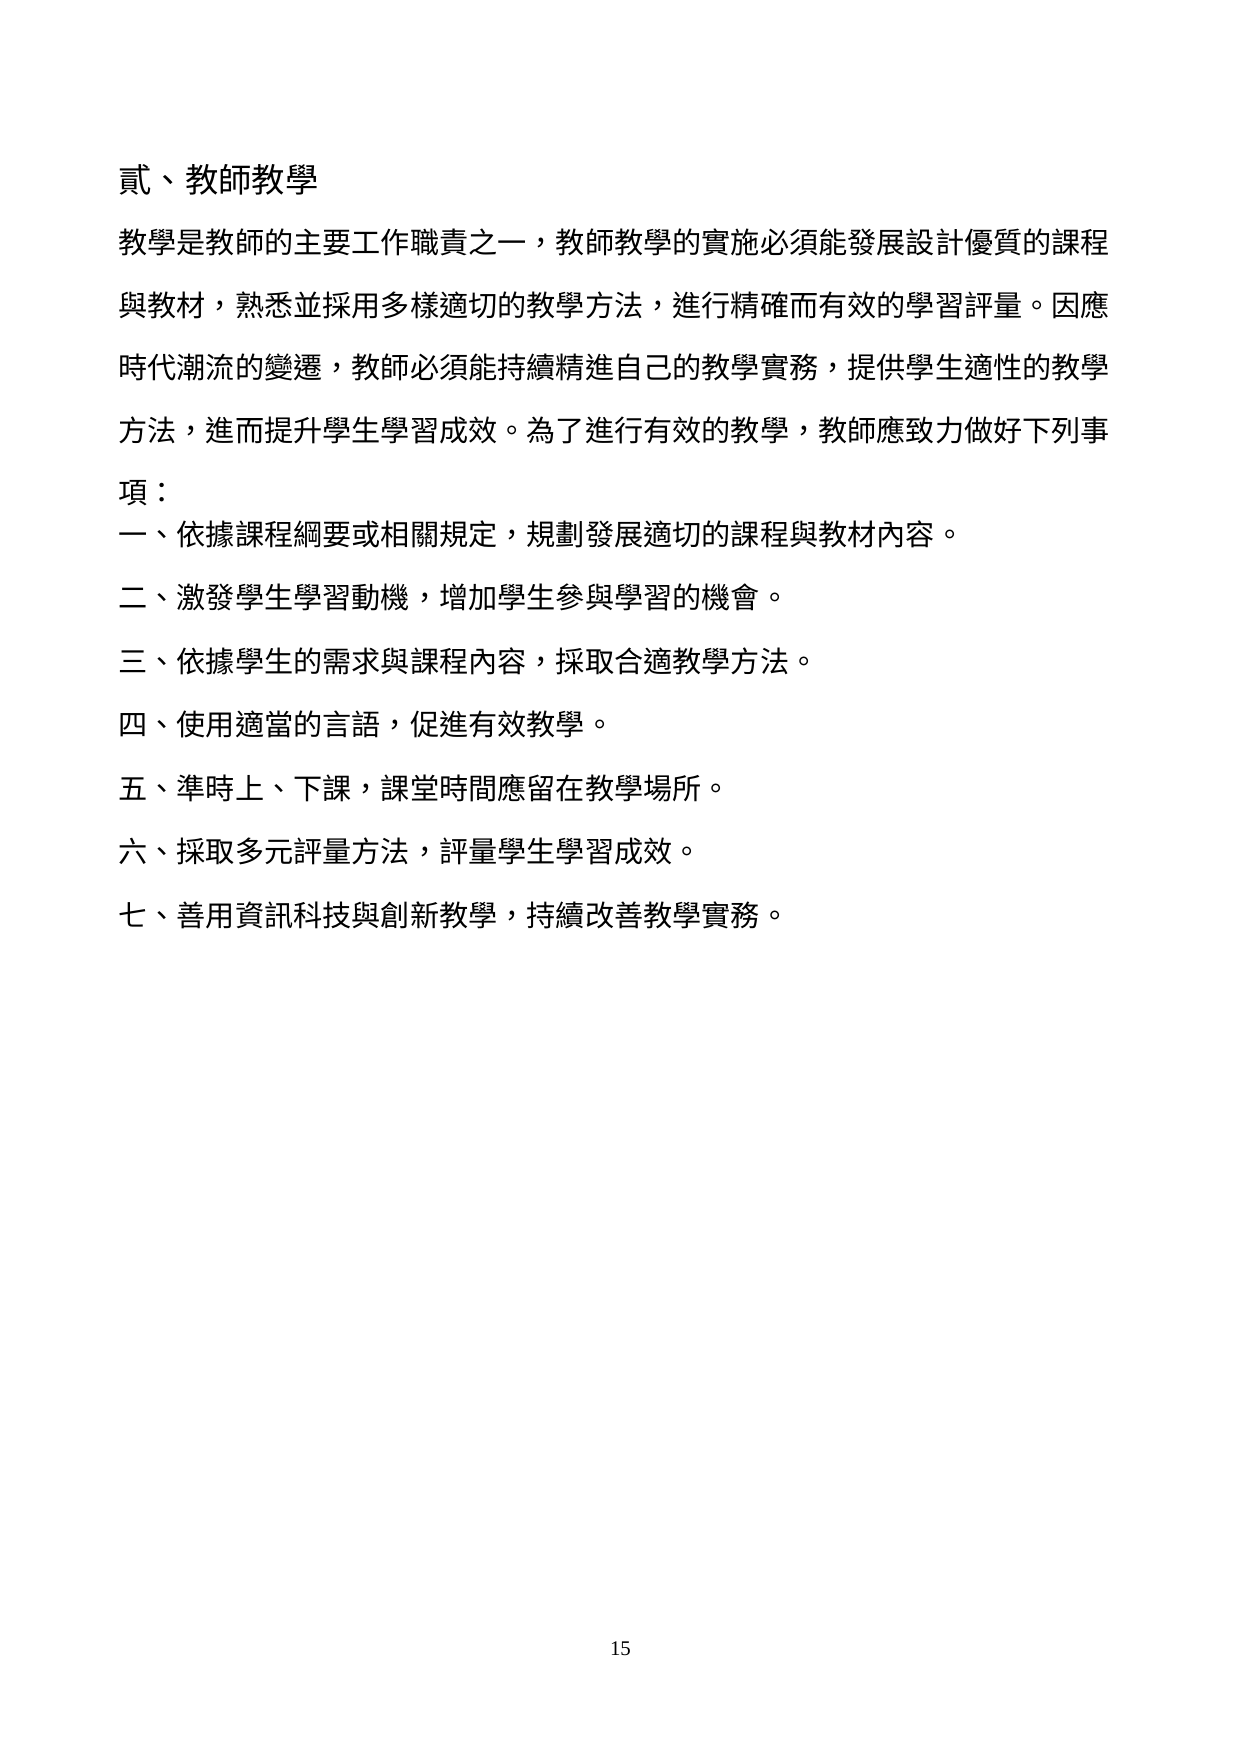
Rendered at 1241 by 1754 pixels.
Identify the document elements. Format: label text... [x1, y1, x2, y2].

text 五、準時上、下課，課堂時間應留在教學場所。 [118, 765, 1122, 808]
text 二、激發學生學習動機，增加學生參與學習的機會。 [118, 575, 1122, 617]
text 三、依據學生的需求與課程內容，採取合適教學方法。 [118, 638, 1122, 681]
text 七、善用資訊科技與創新教學，持續改善教學實務。 [118, 892, 1122, 934]
text 教學是教師的主要工作職責之一，教師教學的實施必須能發展設計優質的課程與教材，熟悉並採用多樣適切的教學方法，進行精確而有效的學習評量。因應時代潮流的變遷，教師必須能持續精進自己的教學實務，提供學生適性的教學方法，進而提升學生學習成效。為了進行有效的教學，教師應致力做好下列事項： [118, 199, 1122, 512]
text 貳、教師教學 [118, 137, 1122, 199]
text 一、依據課程綱要或相關規定，規劃發展適切的課程與教材內容。 [118, 512, 1122, 554]
text 六、採取多元評量方法，評量學生學習成效。 [118, 829, 1122, 871]
text 四、使用適當的言語，促進有效教學。 [118, 702, 1122, 744]
